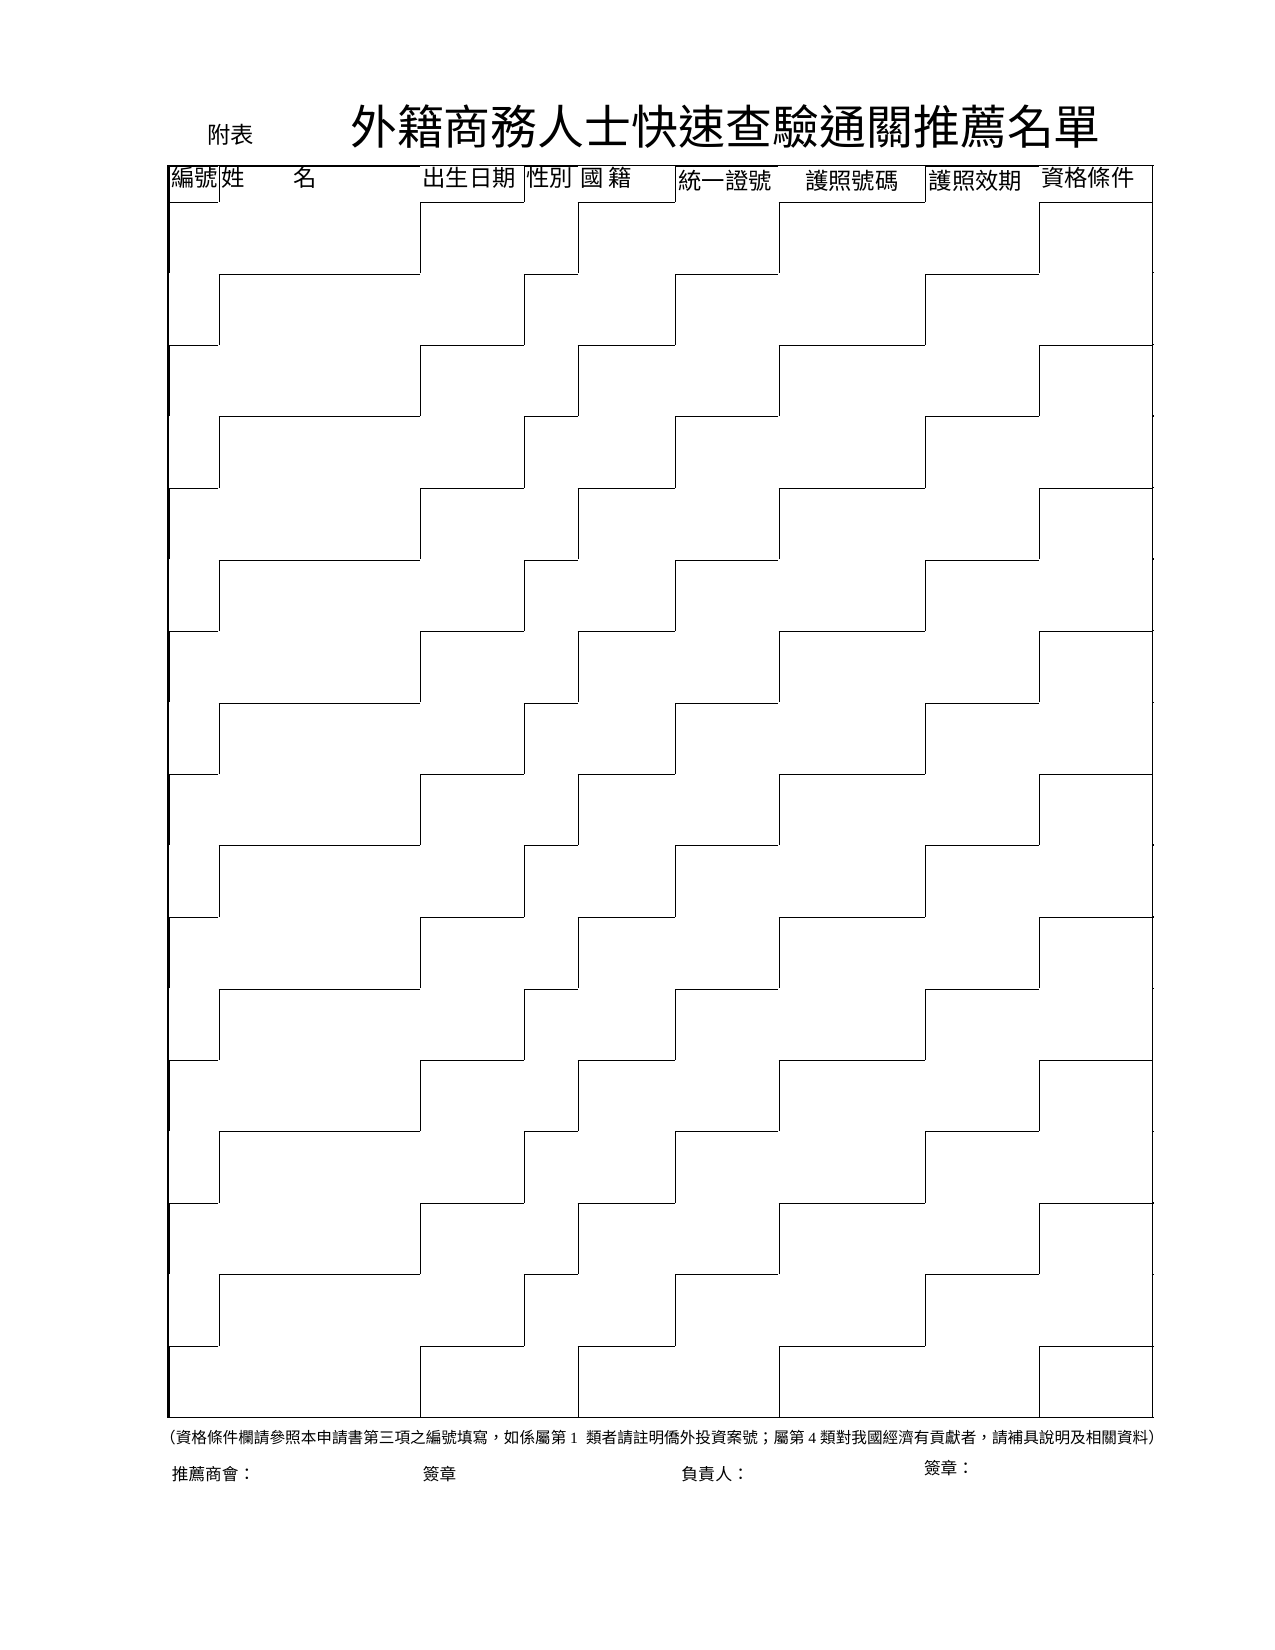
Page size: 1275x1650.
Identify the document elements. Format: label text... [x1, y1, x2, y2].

text 負責人： [681, 1461, 802, 1486]
text 外籍商務人士快速查驗通關推薦名單 [350, 105, 1104, 154]
text 簽章 [423, 1461, 489, 1486]
text 編號 [171, 167, 218, 191]
text 統一證號 [678, 167, 778, 195]
text 護照號碼 [805, 166, 925, 195]
text 國 籍 [580, 166, 675, 191]
text 姓 名 [221, 167, 420, 191]
text 簽章： [924, 1461, 972, 1478]
text 資格條件 [1041, 166, 1152, 191]
text （資格條件欄請參照本申請書第三項之編號填寫，如係屬第 1 類者請註明僑外投資案號；屬第 4 類對我國經濟有貢獻者，請補具說明及相關資料） [160, 1423, 1190, 1445]
text 性別 [526, 167, 577, 191]
text 推薦商會： [172, 1461, 277, 1486]
text 附表 [207, 124, 256, 149]
text 護照效期 [928, 167, 1038, 195]
text 出生日期 [422, 166, 524, 191]
